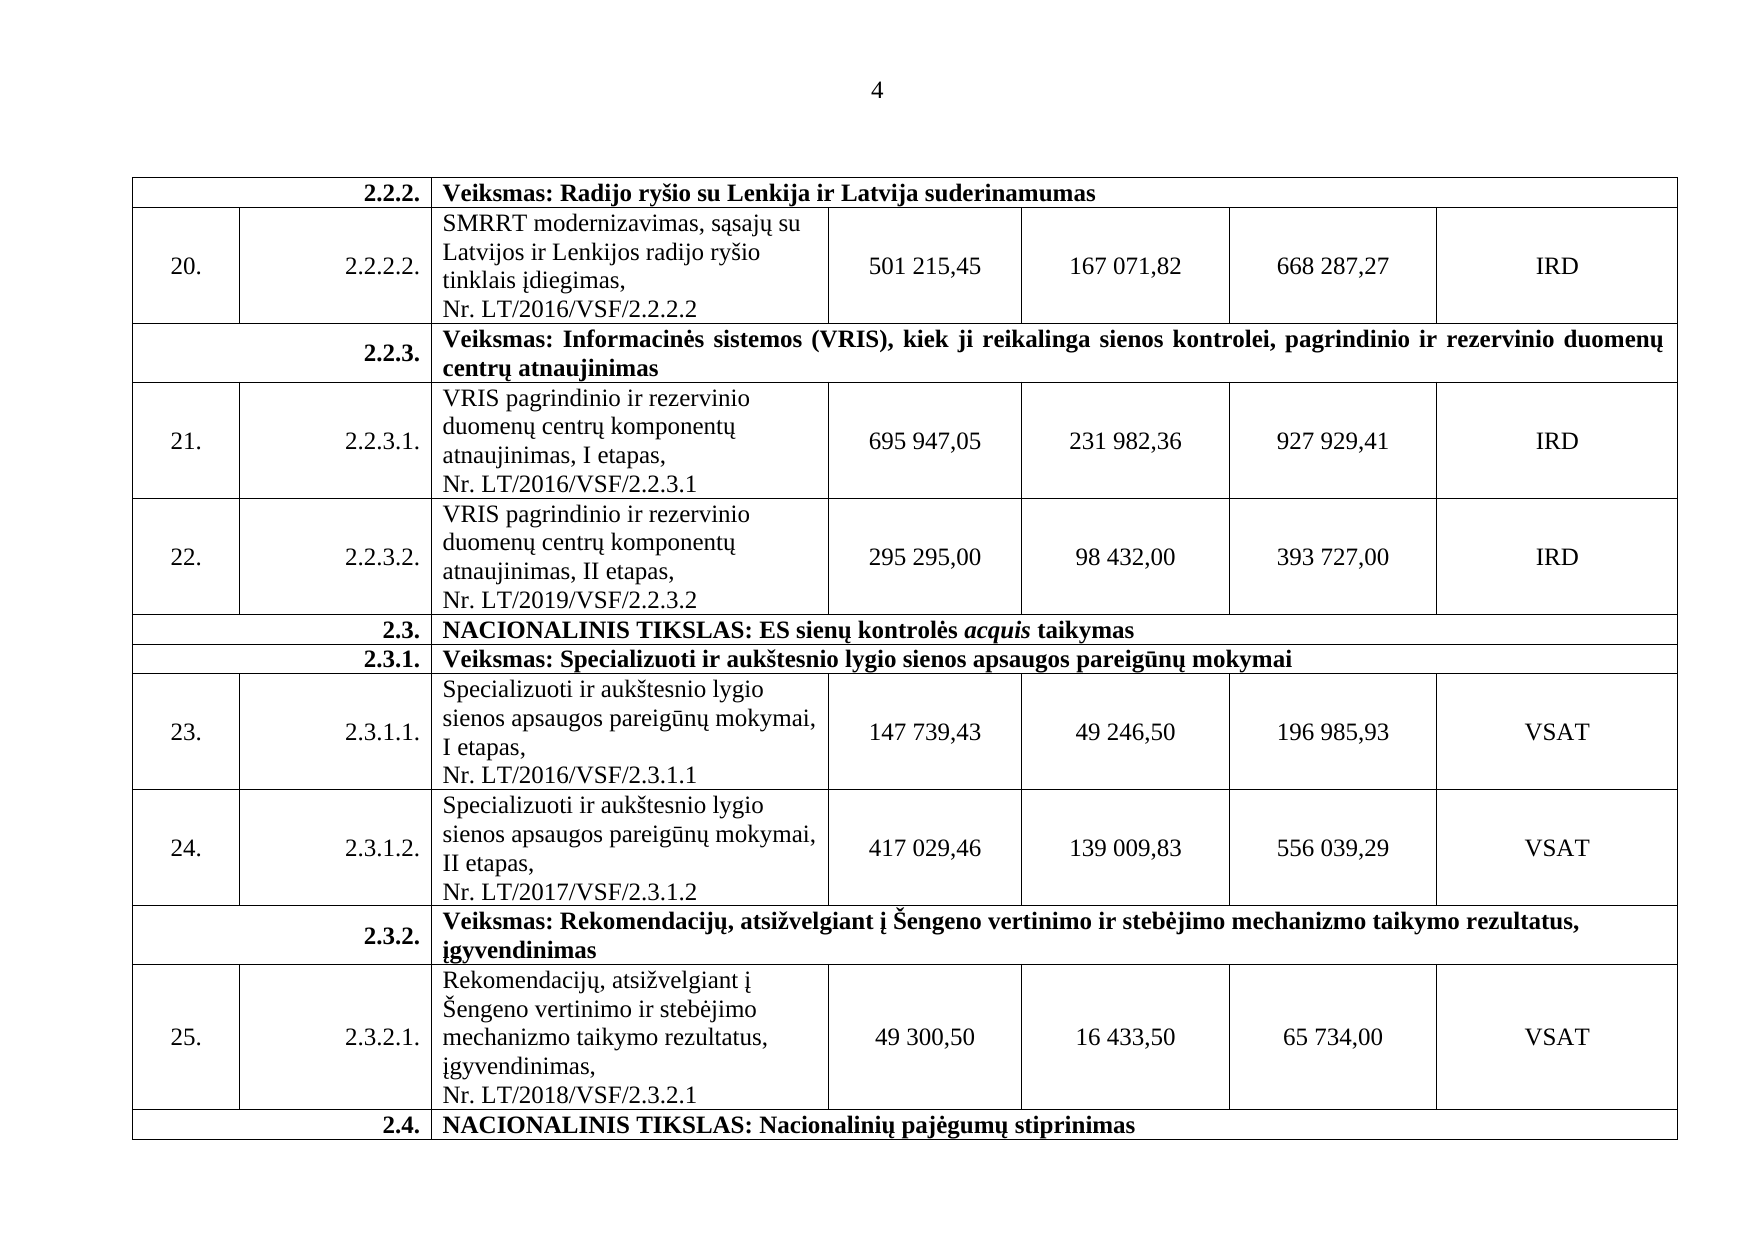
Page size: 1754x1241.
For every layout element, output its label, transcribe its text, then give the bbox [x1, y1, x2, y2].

table_cell 147 739,43 [829, 674, 1021, 789]
table_cell 21. [133, 383, 239, 498]
table_cell VSAT [1437, 790, 1677, 905]
table_cell 49 300,50 [829, 965, 1021, 1109]
table_cell SMRRT modernizavimas, sąsajų su Latvijos ir Lenkijos radijo ryšio tinklais įdiegimas, Nr. LT/2016/VSF/2.2.2.2 [432, 208, 828, 323]
table_cell 65 734,00 [1230, 965, 1436, 1109]
table_cell Specializuoti ir aukštesnio lygio sienos apsaugos pareigūnų mokymai, II etapas, Nr. LT/2017/VSF/2.3.1.2 [432, 790, 828, 905]
table_cell 16 433,50 [1022, 965, 1229, 1109]
table_cell 295 295,00 [829, 499, 1021, 614]
table_cell 2.3. [133, 615, 431, 643]
table_cell 2.2.3.2. [240, 499, 431, 614]
table_cell 417 029,46 [829, 790, 1021, 905]
table_cell 22. [133, 499, 239, 614]
table_cell 2.2.3.1. [240, 383, 431, 498]
table_cell 2.4. [133, 1110, 431, 1138]
table_cell Rekomendacijų, atsižvelgiant į Šengeno vertinimo ir stebėjimo mechanizmo taikymo rezultatus, įgyvendinimas, Nr. LT/2018/VSF/2.3.2.1 [432, 965, 828, 1109]
table_cell 695 947,05 [829, 383, 1021, 498]
table_cell 20. [133, 208, 239, 323]
table_cell IRD [1437, 208, 1677, 323]
table_cell Specializuoti ir aukštesnio lygio sienos apsaugos pareigūnų mokymai, I etapas, Nr. LT/2016/VSF/2.3.1.1 [432, 674, 828, 789]
table_cell VRIS pagrindinio ir rezervinio duomenų centrų komponentų atnaujinimas, I etapas, Nr. LT/2016/VSF/2.2.3.1 [432, 383, 828, 498]
table_cell 2.3.2. [133, 906, 431, 964]
table_cell 2.3.1. [133, 645, 431, 673]
table_cell 98 432,00 [1022, 499, 1229, 614]
table_cell Veiksmas: Rekomendacijų, atsižvelgiant į Šengeno vertinimo ir stebėjimo mechanizmo taikymo rezultatus, įgyvendinimas [432, 906, 1677, 964]
table_cell 2.3.1.1. [240, 674, 431, 789]
table_cell 668 287,27 [1230, 208, 1436, 323]
table_cell VSAT [1437, 674, 1677, 789]
table_cell 2.2.3. [133, 324, 431, 382]
table_cell 927 929,41 [1230, 383, 1436, 498]
table_cell 2.2.2. [133, 178, 431, 207]
table_cell 49 246,50 [1022, 674, 1229, 789]
table_cell VSAT [1437, 965, 1677, 1109]
table_cell 167 071,82 [1022, 208, 1229, 323]
table_cell NACIONALINIS TIKSLAS: Nacionalinių pajėgumų stiprinimas [432, 1110, 1677, 1138]
table_cell VRIS pagrindinio ir rezervinio duomenų centrų komponentų atnaujinimas, II etapas, Nr. LT/2019/VSF/2.2.3.2 [432, 499, 828, 614]
table_cell 24. [133, 790, 239, 905]
table_cell 139 009,83 [1022, 790, 1229, 905]
table_cell 231 982,36 [1022, 383, 1229, 498]
table_cell 393 727,00 [1230, 499, 1436, 614]
table_cell 25. [133, 965, 239, 1109]
table_cell IRD [1437, 383, 1677, 498]
table_cell NACIONALINIS TIKSLAS: ES sienų kontrolės acquis taikymas [432, 615, 1677, 643]
table_cell 196 985,93 [1230, 674, 1436, 789]
table_cell IRD [1437, 499, 1677, 614]
table_cell 2.2.2.2. [240, 208, 431, 323]
table_cell Veiksmas: Informacinės sistemos (VRIS), kiek ji reikalinga sienos kontrolei, pagrindinio ir rezervinio duomenų centrų atnaujinimas [432, 324, 1677, 382]
table_cell 501 215,45 [829, 208, 1021, 323]
table_cell Veiksmas: Specializuoti ir aukštesnio lygio sienos apsaugos pareigūnų mokymai [432, 645, 1677, 673]
table_cell 2.3.1.2. [240, 790, 431, 905]
table_cell 2.3.2.1. [240, 965, 431, 1109]
table_cell Veiksmas: Radijo ryšio su Lenkija ir Latvija suderinamumas [432, 178, 1677, 207]
table_cell 556 039,29 [1230, 790, 1436, 905]
table_cell 23. [133, 674, 239, 789]
